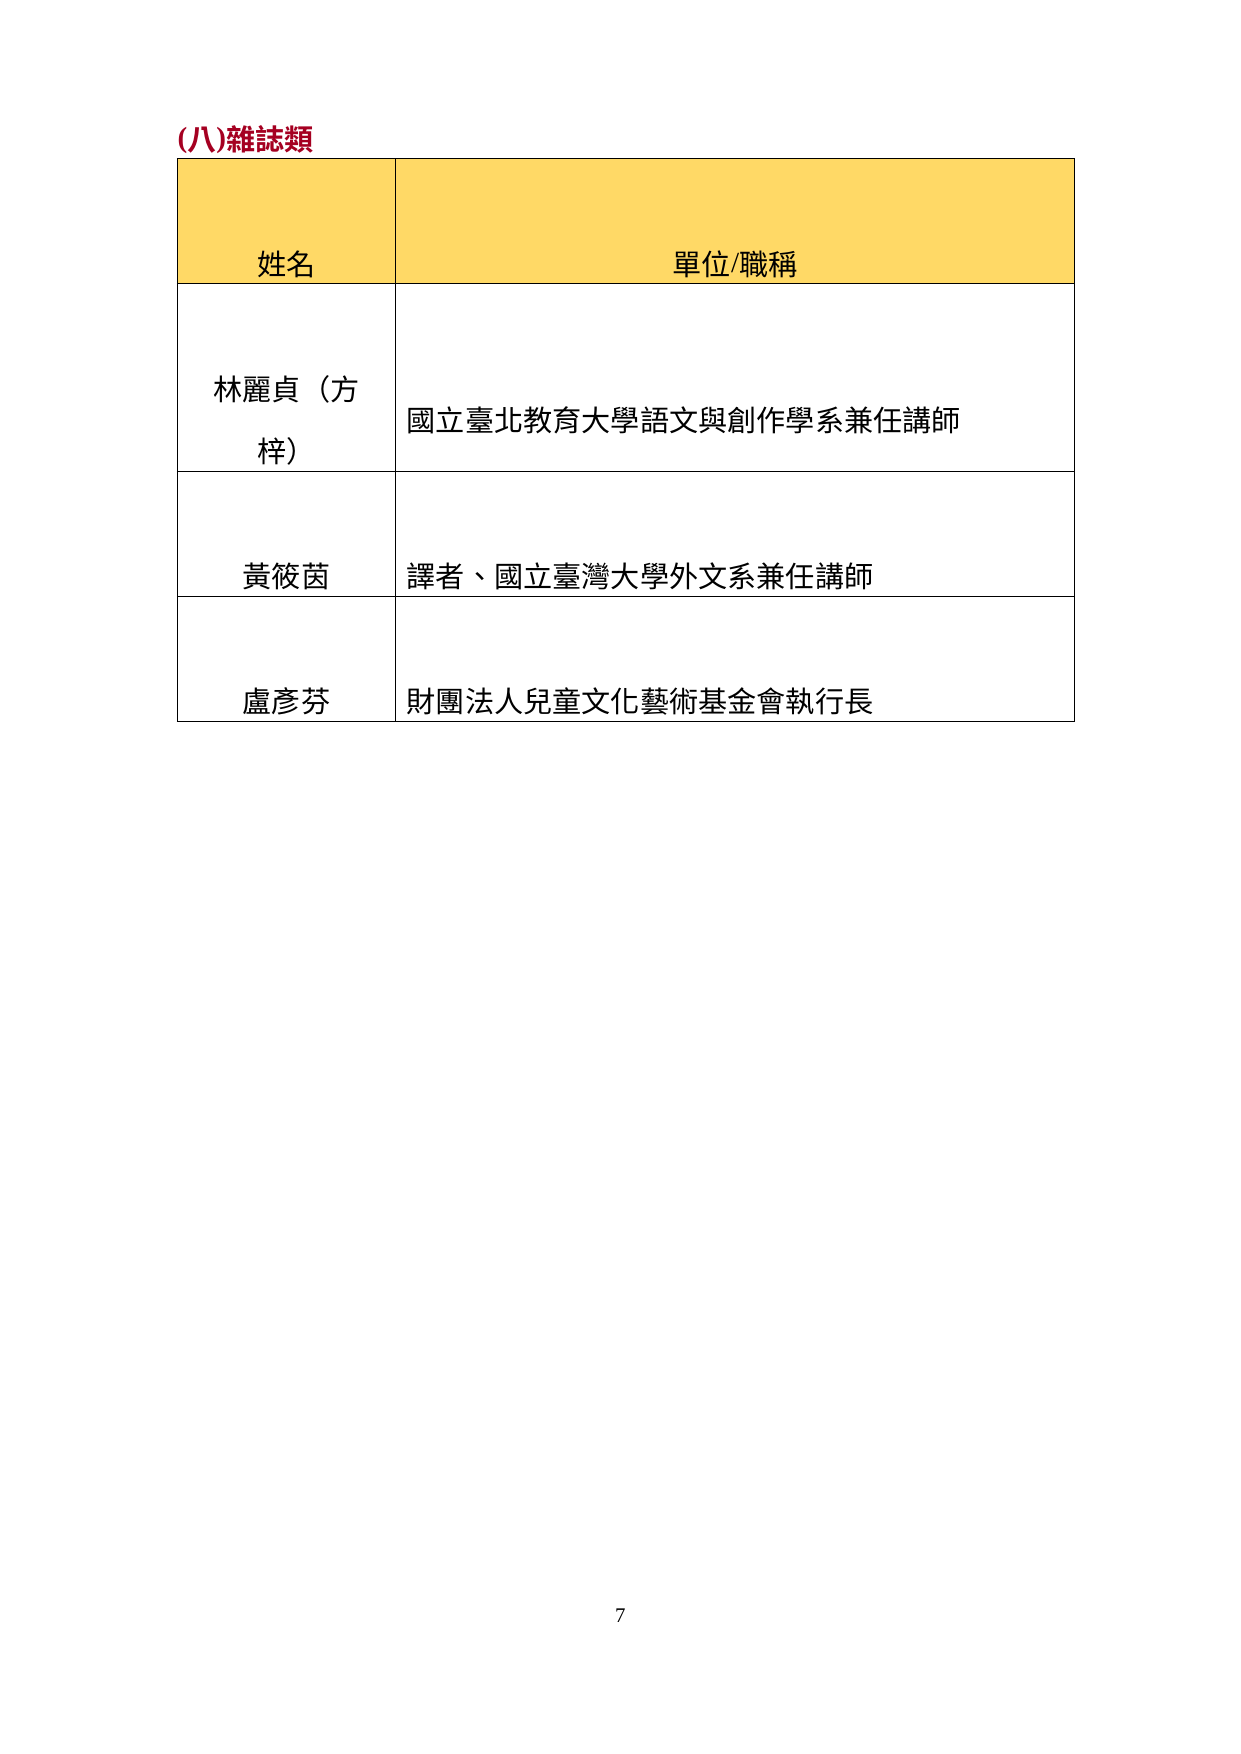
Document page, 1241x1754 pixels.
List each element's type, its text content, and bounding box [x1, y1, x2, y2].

table_cell 黃筱茵 [178, 472, 395, 596]
subtitle (八)雜誌類 [177, 96, 1063, 158]
table_cell 林麗貞（方梓） [178, 284, 395, 471]
table_cell 盧彥芬 [178, 597, 395, 721]
table_cell 國立臺北教育大學語文與創作學系兼任講師 [396, 284, 1074, 471]
table_cell 財團法人兒童文化藝術基金會執行長 [396, 597, 1074, 721]
table_cell 譯者、國立臺灣大學外文系兼任講師 [396, 472, 1074, 596]
table_header 姓名 [178, 159, 395, 283]
table_header 單位/職稱 [396, 159, 1074, 283]
